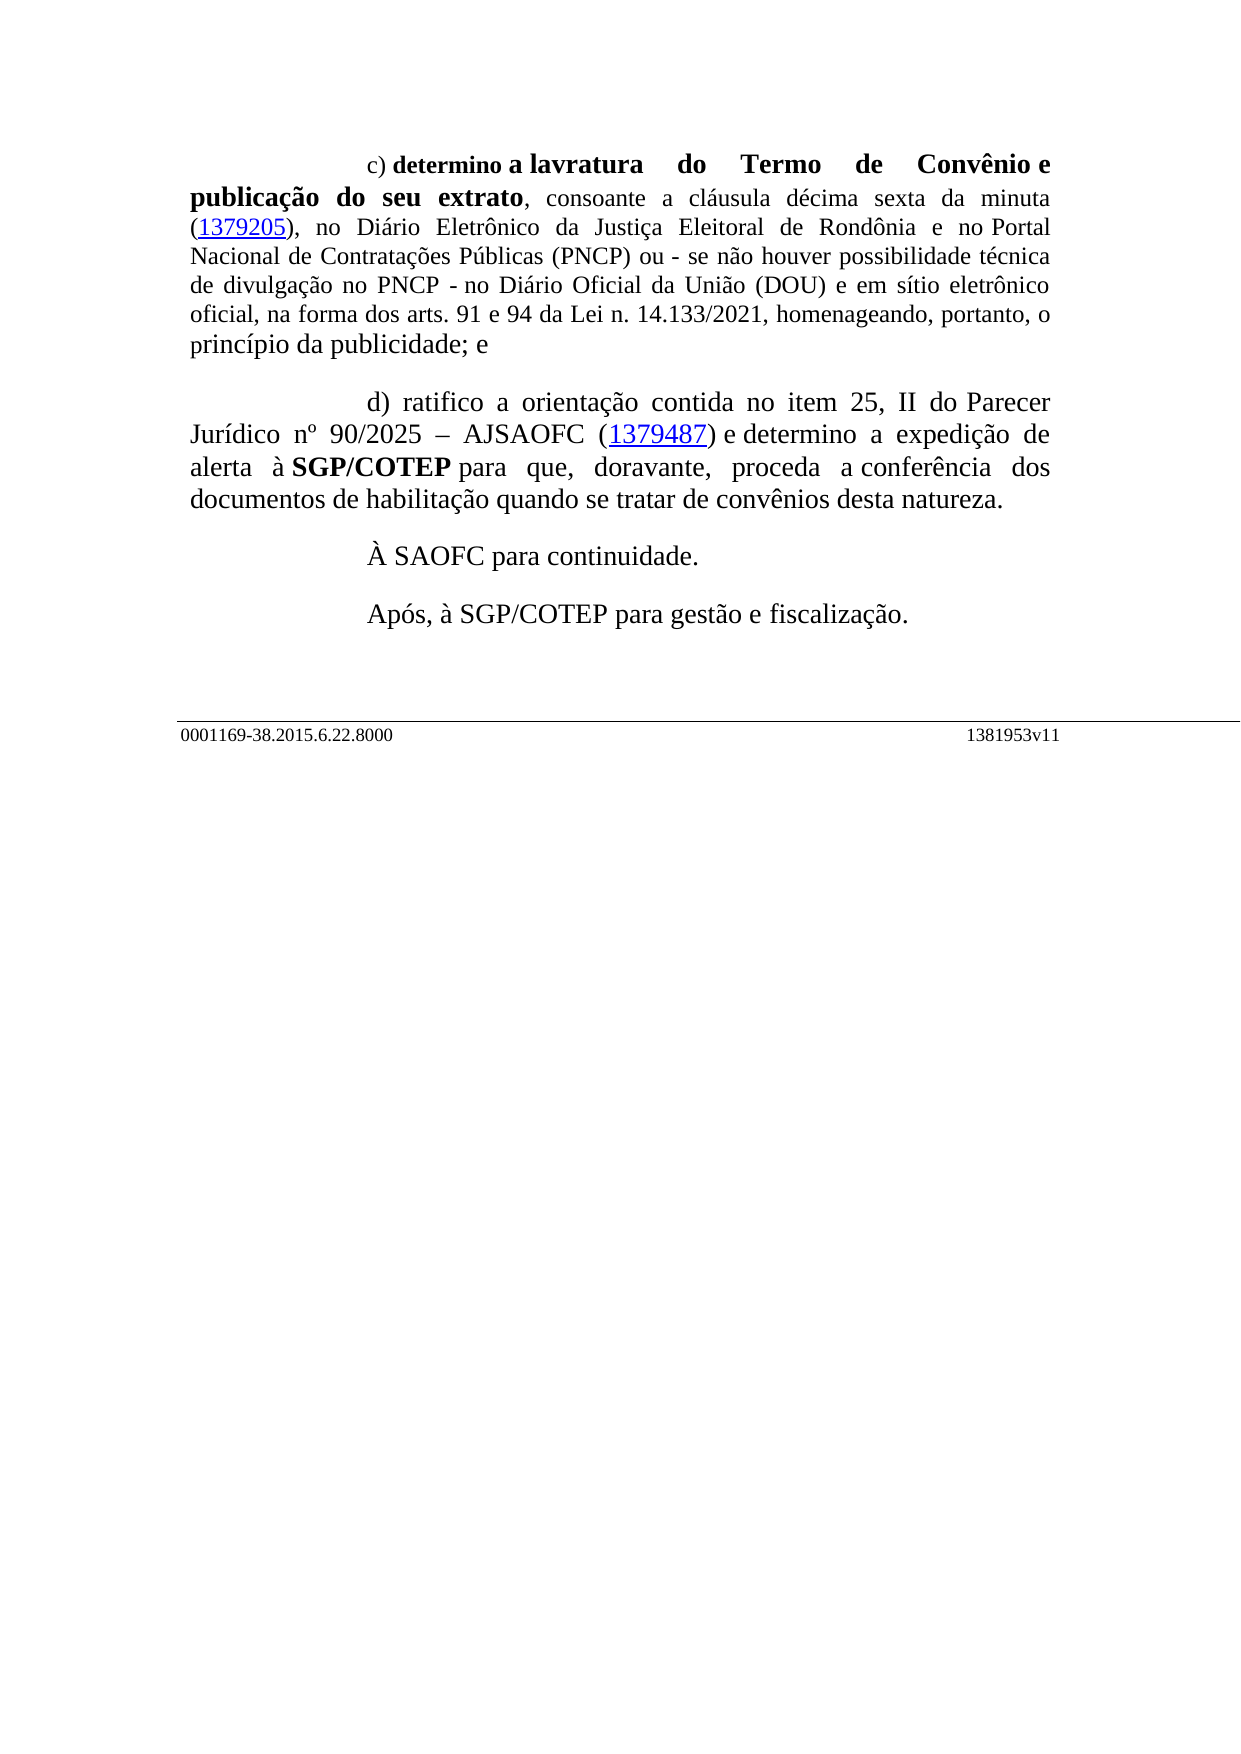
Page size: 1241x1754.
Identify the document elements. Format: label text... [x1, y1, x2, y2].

text Após, à SGP/COTEP para gestão e fiscalização. [190, 597, 1051, 629]
text d) ratifico a orientação contida no item 25, II do Parecer Jurídico nº 90/2025 – AJSAOFC (1379487) e determino a expedição de alerta à SGP/COTEP para que, doravante, proceda a conferência dos documentos de habilitação quando se tratar de convênios desta natureza. [190, 385, 1051, 514]
table_header [186, 677, 194, 713]
table_header 1381953v11 [620, 722, 1063, 749]
table_header [186, 642, 194, 677]
table_header 0001169-38.2015.6.22.8000 [177, 722, 620, 749]
text À SAOFC para continuidade. [190, 539, 1051, 572]
table_header [177, 642, 186, 677]
text c) determino a lavratura do Termo de Convênio e publicação do seu extrato, consoante a cláusula décima sexta da minuta (1379205), no Diário Eletrônico da Justiça Eleitoral de Rondônia e no Portal Nacional de Contratações Públicas (PNCP) ou - se não houver possibilidade técnica de divulgação no PNCP - no Diário Oficial da União (DOU) e em sítio eletrônico oficial, na forma dos arts. 91 e 94 da Lei n. 14.133/2021, homenageando, portanto, o princípio da publicidade; e [190, 148, 1051, 360]
table_header [177, 677, 186, 713]
